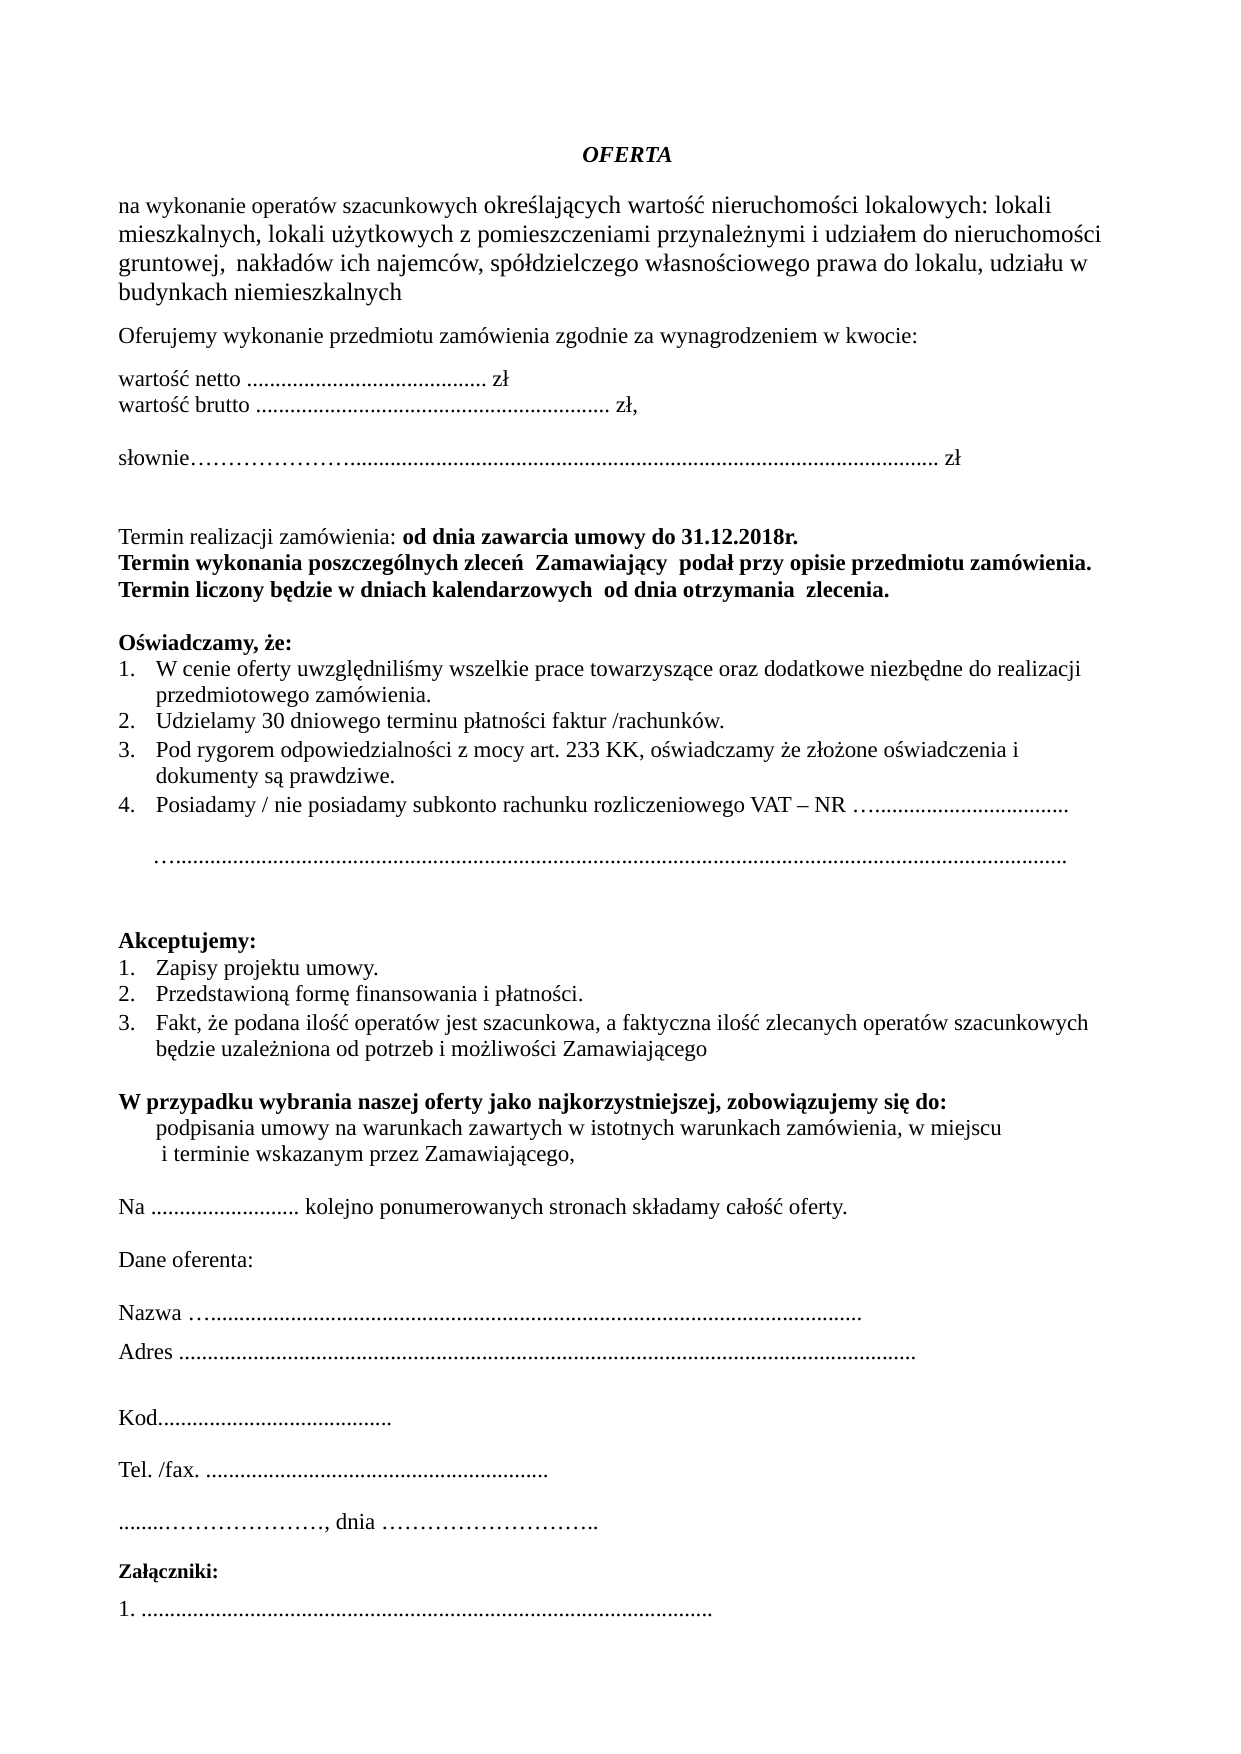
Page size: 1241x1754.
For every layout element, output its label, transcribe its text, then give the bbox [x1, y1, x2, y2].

list Posiadamy / nie posiadamy subkonto rachunku rozliczeniowego VAT – NR ….................................. [118, 791, 1122, 817]
text ........…………………, dnia ……………………….. [118, 1508, 1122, 1534]
list Udzielamy 30 dniowego terminu płatności faktur /rachunków. [118, 708, 1122, 734]
text wartość brutto .............................................................. zł, [118, 391, 1122, 418]
list Fakt, że podana ilość operatów jest szacunkowa, a faktyczna ilość zlecanych operatów szacunkowych będzie uzależniona od potrzeb i możliwości Zamawiającego [118, 1009, 1122, 1061]
list Przedstawioną formę finansowania i płatności. [118, 980, 1122, 1007]
list W cenie oferty uwzględniliśmy wszelkie prace towarzyszące oraz dodatkowe niezbędne do realizacji przedmiotowego zamówienia. [118, 655, 1122, 708]
text Kod......................................... [118, 1404, 1122, 1430]
text Na .......................... kolejno ponumerowanych stronach składamy całość oferty. [118, 1193, 1122, 1219]
text Akceptujemy: [118, 927, 1122, 954]
text Tel. /fax. ............................................................ [118, 1457, 1122, 1483]
text Nazwa ….................................................................................................................. [118, 1298, 1122, 1325]
list Pod rygorem odpowiedzialności z mocy art. 233 KK, oświadczamy że złożone oświadczenia i dokumenty są prawdziwe. [118, 736, 1122, 789]
text na wykonanie operatów szacunkowych określających wartość nieruchomości lokalowych: lokali mieszkalnych, lokali użytkowych z pomieszczeniami przynależnymi i udziałem do nieruchomości gruntowej, nakładów ich najemców, spółdzielczego własnościowego prawa do lokalu, udziału w budynkach niemieszkalnych [118, 190, 1122, 305]
text Dane oferenta: [118, 1246, 1122, 1298]
text …............................................................................................................................................................ [118, 842, 1122, 868]
text Oferujemy wykonanie przedmiotu zamówienia zgodnie za wynagrodzeniem w kwocie: [118, 322, 1122, 348]
text Termin wykonania poszczególnych zleceń Zamawiający podał przy opisie przedmiotu zamówienia. Termin liczony będzie w dniach kalendarzowych od dnia otrzymania zlecenia. [118, 549, 1122, 602]
text W przypadku wybrania naszej oferty jako najkorzystniejszej, zobowiązujemy się do: [118, 1088, 1122, 1114]
text 1. .................................................................................................... [118, 1595, 1122, 1622]
list Zapisy projektu umowy. [118, 954, 1122, 980]
text Oświadczamy, że: [118, 628, 1123, 655]
text wartość netto .......................................... zł [118, 365, 1122, 391]
text Załączniki: [118, 1559, 1122, 1583]
text Termin realizacji zamówienia: od dnia zawarcia umowy do 31.12.2018r. [118, 523, 1122, 549]
list podpisania umowy na warunkach zawartych w istotnych warunkach zamówienia, w miejscu i terminie wskazanym przez Zamawiającego, [118, 1114, 1122, 1167]
subtitle OFERTA [118, 141, 1101, 167]
text Adres ................................................................................................................................. [118, 1338, 1122, 1364]
text słownie…………………....................................................................................................... zł [118, 444, 1122, 470]
